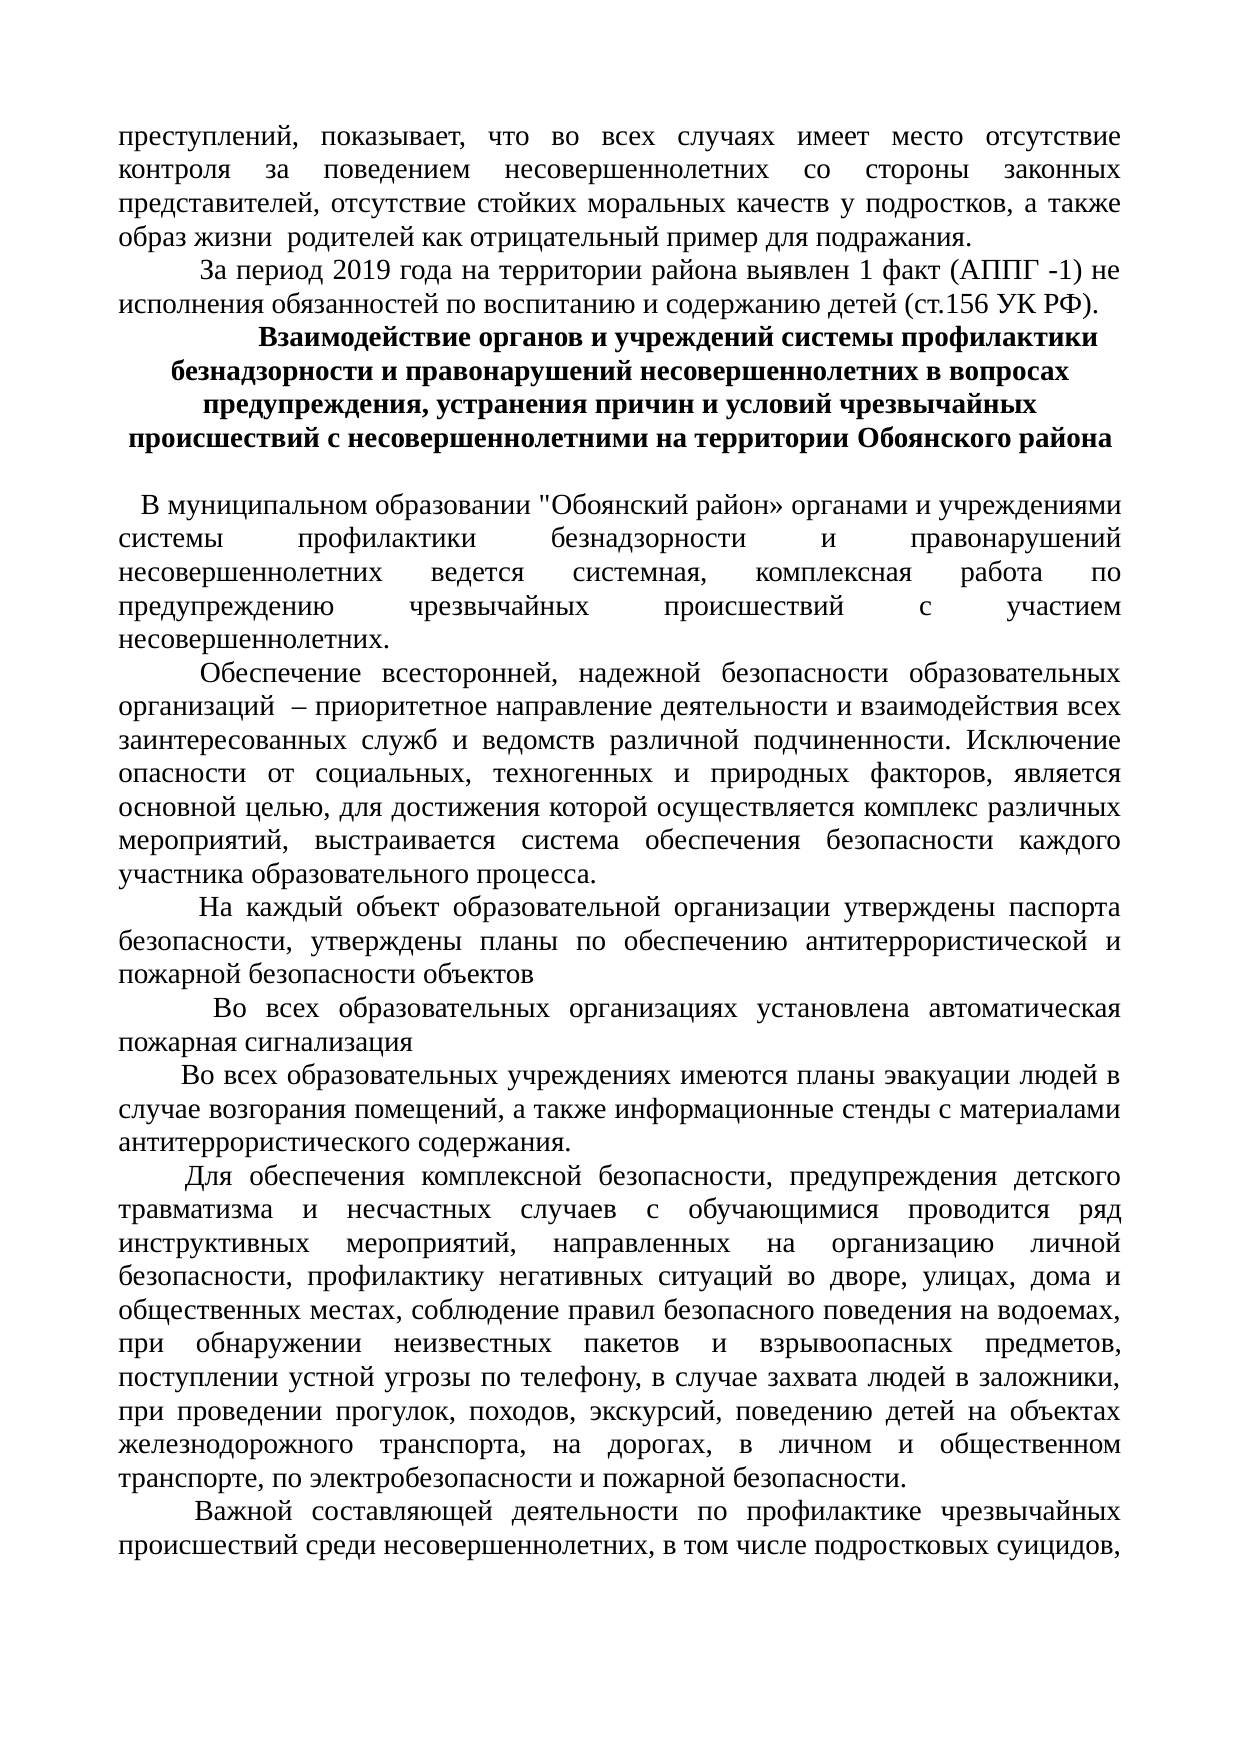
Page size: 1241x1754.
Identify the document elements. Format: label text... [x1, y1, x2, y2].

text В муниципальном образовании "Обоянский район» органами и учреждениями системы профилактики безнадзорности и правонарушений несовершеннолетних ведется системная, комплексная работа по предупреждению чрезвычайных происшествий с участием несовершеннолетних. [118, 487, 1122, 655]
text Взаимодействие органов и учреждений системы профилактики [118, 319, 1122, 353]
text Во всех образовательных организациях установлена автоматическая пожарная сигнализация [118, 990, 1122, 1057]
text Важной составляющей деятельности по профилактике чрезвычайных происшествий среди несовершеннолетних, в том числе подростковых суицидов, [118, 1493, 1122, 1625]
text Для обеспечения комплексной безопасности, предупреждения детского травматизма и несчастных случаев с обучающимися проводится ряд инструктивных мероприятий, направленных на организацию личной безопасности, профилактику негативных ситуаций во дворе, улицах, дома и общественных местах, соблюдение правил безопасного поведения на водоемах, при обнаружении неизвестных пакетов и взрывоопасных предметов, поступлении устной угрозы по телефону, в случае захвата людей в заложники, при проведении прогулок, походов, экскурсий, поведению детей на объектах железнодорожного транспорта, на дорогах, в личном и общественном транспорте, по электробезопасности и пожарной безопасности. [118, 1158, 1122, 1493]
text За период 2019 года на территории района выявлен 1 факт (АППГ -1) не исполнения обязанностей по воспитанию и содержанию детей (ст.156 УК РФ). [118, 252, 1122, 319]
text Обеспечение всесторонней, надежной безопасности образовательных организаций – приоритетное направление деятельности и взаимодействия всех заинтересованных служб и ведомств различной подчиненности. Исключение опасности от социальных, техногенных и природных факторов, является основной целью, для достижения которой осуществляется комплекс различных мероприятий, выстраивается система обеспечения безопасности каждого участника образовательного процесса. [118, 655, 1122, 889]
text безнадзорности и правонарушений несовершеннолетних в вопросах предупреждения, устранения причин и условий чрезвычайных происшествий с несовершеннолетними на территории Обоянского района [118, 353, 1122, 453]
text преступлений, показывает, что во всех случаях имеет место отсутствие контроля за поведением несовершеннолетних со стороны законных представителей, отсутствие стойких моральных качеств у подростков, а также образ жизни родителей как отрицательный пример для подражания. [118, 118, 1122, 252]
text На каждый объект образовательной организации утверждены паспорта безопасности, утверждены планы по обеспечению антитеррористической и пожарной безопасности объектов [118, 889, 1122, 990]
text Во всех образовательных учреждениях имеются планы эвакуации людей в случае возгорания помещений, а также информационные стенды с материалами антитеррористического содержания. [118, 1057, 1122, 1158]
